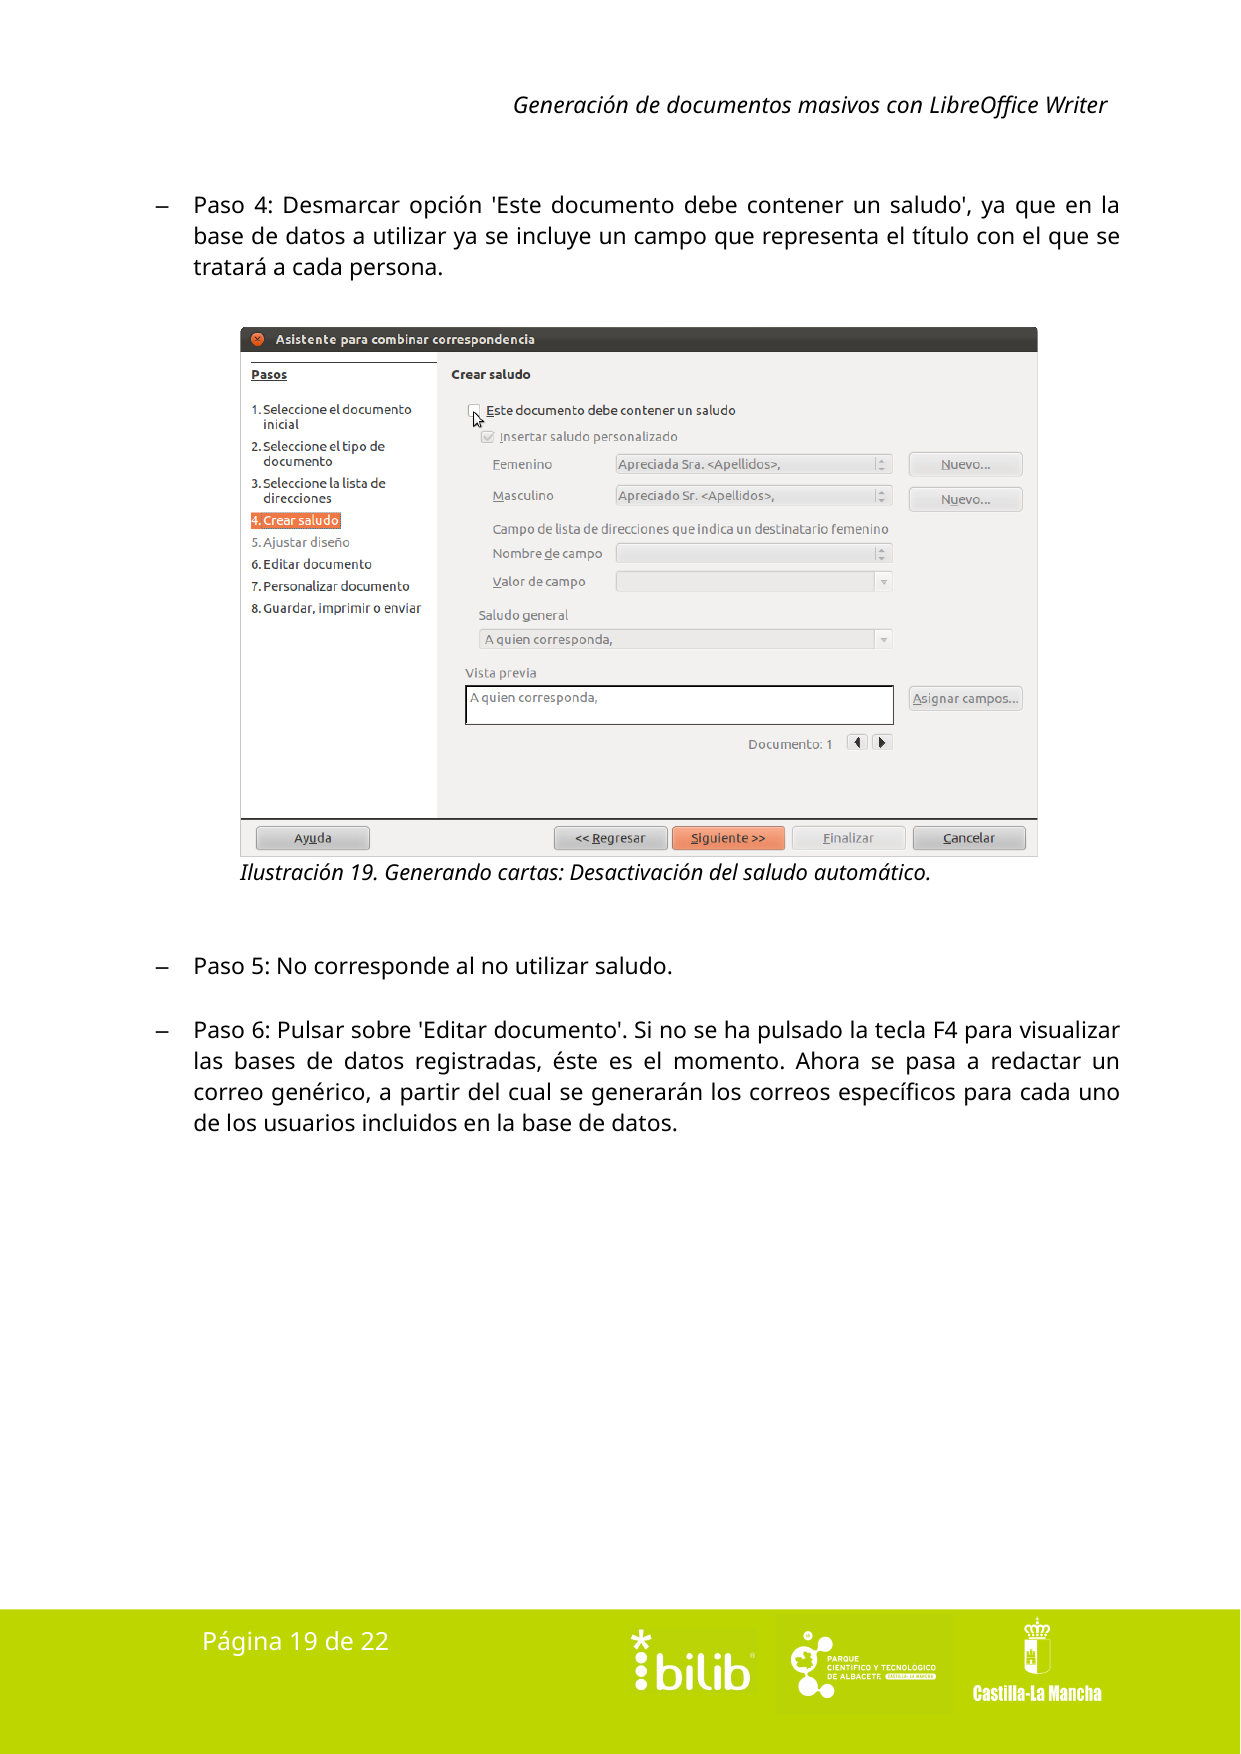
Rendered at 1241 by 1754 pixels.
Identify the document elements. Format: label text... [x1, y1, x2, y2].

picture [775, 1614, 953, 1715]
list Paso 4: Desmarcar opción 'Este documento debe contener un saludo', ya que en la base de datos a utilizar ya se incluye un campo que representa el título con el que se tratará a cada persona. [156, 189, 1122, 282]
picture [629, 1628, 758, 1693]
list Paso 6: Pulsar sobre 'Editar documento'. Si no se ha pulsado la tecla F4 para visualizar las bases de datos registradas, éste es el momento. Ahora se pasa a redactar un correo genérico, a partir del cual se generarán los correos específicos para cada uno de los usuarios incluidos en la base de datos. [156, 1014, 1122, 1138]
picture [970, 1614, 1104, 1704]
picture [240, 327, 1038, 857]
list Paso 5: No corresponde al no utilizar saludo. [156, 950, 1122, 981]
list Ilustración 19. Generando cartas: Desactivación del saludo automático. [240, 857, 1037, 887]
